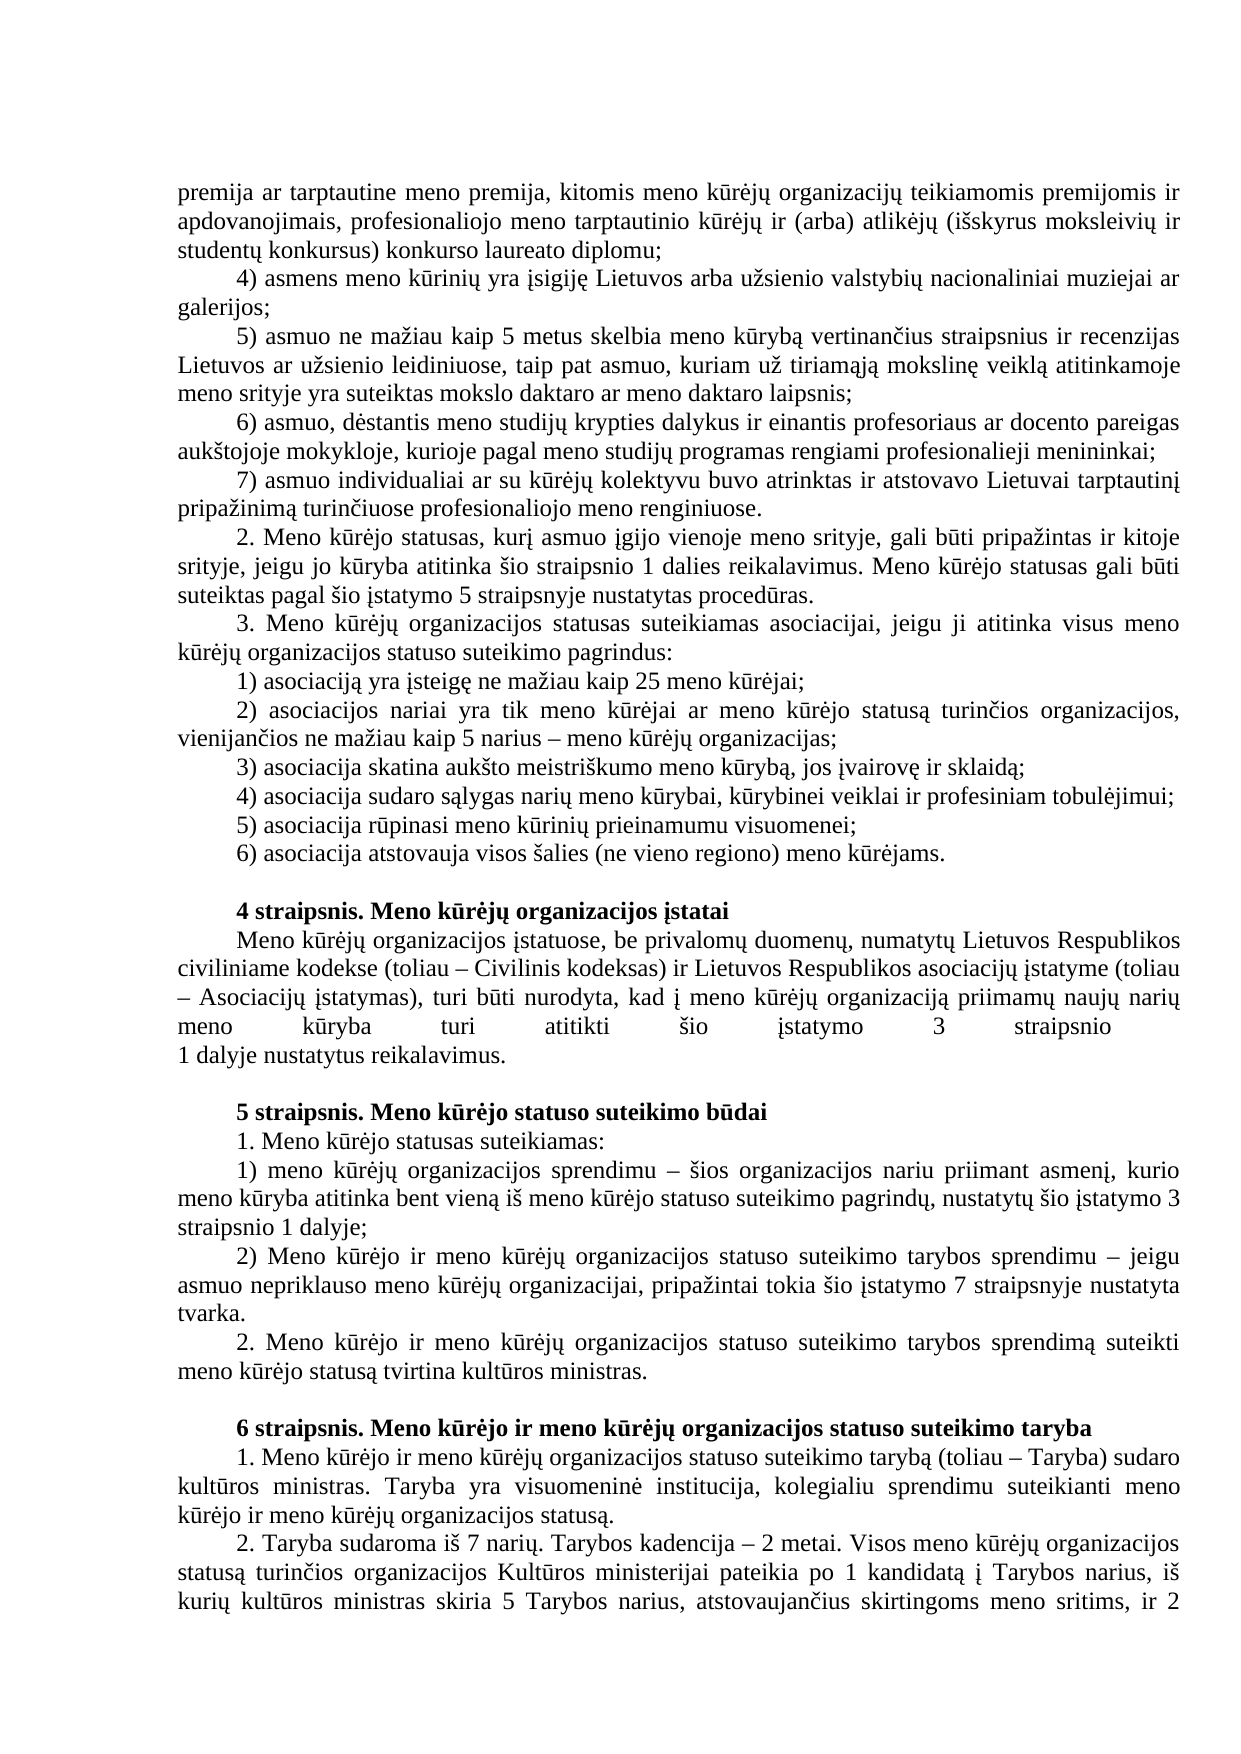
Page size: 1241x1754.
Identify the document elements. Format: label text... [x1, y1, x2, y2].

text 6) asmuo, dėstantis meno studijų krypties dalykus ir einantis profesoriaus ar docento pareigas aukštojoje mokykloje, kurioje pagal meno studijų programas rengiami profesionalieji menininkai; [177, 407, 1181, 465]
text 5 straipsnis. Meno kūrėjo statuso suteikimo būdai [177, 1097, 1181, 1126]
text 2. Meno kūrėjo ir meno kūrėjų organizacijos statuso suteikimo tarybos sprendimą suteikti meno kūrėjo statusą tvirtina kultūros ministras. [177, 1327, 1181, 1385]
text 7) asmuo individualiai ar su kūrėjų kolektyvu buvo atrinktas ir atstovavo Lietuvai tarptautinį pripažinimą turinčiuose profesionaliojo meno renginiuose. [177, 465, 1181, 522]
text 4) asmens meno kūrinių yra įsigiję Lietuvos arba užsienio valstybių nacionaliniai muziejai ar galerijos; [177, 263, 1181, 321]
text 6) asociacija atstovauja visos šalies (ne vieno regiono) meno kūrėjams. [177, 838, 1181, 867]
text 2. Taryba sudaroma iš 7 narių. Tarybos kadencija – 2 metai. Visos meno kūrėjų organizacijos statusą turinčios organizacijos Kultūros ministerijai pateikia po 1 kandidatą į Tarybos narius, iš kurių kultūros ministras skiria 5 Tarybos narius, atstovaujančius skirtingoms meno sritims, ir 2 [177, 1528, 1181, 1615]
text 2) Meno kūrėjo ir meno kūrėjų organizacijos statuso suteikimo tarybos sprendimu – jeigu asmuo nepriklauso meno kūrėjų organizacijai, pripažintai tokia šio įstatymo 7 straipsnyje nustatyta tvarka. [177, 1241, 1181, 1327]
text 3. Meno kūrėjų organizacijos statusas suteikiamas asociacijai, jeigu ji atitinka visus meno kūrėjų organizacijos statuso suteikimo pagrindus: [177, 608, 1181, 666]
text premija ar tarptautine meno premija, kitomis meno kūrėjų organizacijų teikiamomis premijomis ir apdovanojimais, profesionaliojo meno tarptautinio kūrėjų ir (arba) atlikėjų (išskyrus moksleivių ir studentų konkursus) konkurso laureato diplomu; [177, 177, 1181, 263]
text 4) asociacija sudaro sąlygas narių meno kūrybai, kūrybinei veiklai ir profesiniam tobulėjimui; [177, 781, 1181, 810]
text 5) asociacija rūpinasi meno kūrinių prieinamumu visuomenei; [177, 810, 1181, 838]
text 6 straipsnis. Meno kūrėjo ir meno kūrėjų organizacijos statuso suteikimo taryba [177, 1413, 1181, 1442]
text 1) asociaciją yra įsteigę ne mažiau kaip 25 meno kūrėjai; [177, 666, 1181, 695]
text Meno kūrėjų organizacijos įstatuose, be privalomų duomenų, numatytų Lietuvos Respublikos civiliniame kodekse (toliau – Civilinis kodeksas) ir Lietuvos Respublikos asociacijų įstatyme (toliau – Asociacijų įstatymas), turi būti nurodyta, kad į meno kūrėjų organizaciją priimamų naujų narių meno kūryba turi atitikti šio įstatymo 3 straipsnio 1 dalyje nustatytus reikalavimus. [177, 925, 1181, 1068]
text 2. Meno kūrėjo statusas, kurį asmuo įgijo vienoje meno srityje, gali būti pripažintas ir kitoje srityje, jeigu jo kūryba atitinka šio straipsnio 1 dalies reikalavimus. Meno kūrėjo statusas gali būti suteiktas pagal šio įstatymo 5 straipsnyje nustatytas procedūras. [177, 522, 1181, 608]
text 5) asmuo ne mažiau kaip 5 metus skelbia meno kūrybą vertinančius straipsnius ir recenzijas Lietuvos ar užsienio leidiniuose, taip pat asmuo, kuriam už tiriamąją mokslinę veiklą atitinkamoje meno srityje yra suteiktas mokslo daktaro ar meno daktaro laipsnis; [177, 321, 1181, 407]
text 2) asociacijos nariai yra tik meno kūrėjai ar meno kūrėjo statusą turinčios organizacijos, vienijančios ne mažiau kaip 5 narius – meno kūrėjų organizacijas; [177, 695, 1181, 752]
text 1) meno kūrėjų organizacijos sprendimu – šios organizacijos nariu priimant asmenį, kurio meno kūryba atitinka bent vieną iš meno kūrėjo statuso suteikimo pagrindų, nustatytų šio įstatymo 3 straipsnio 1 dalyje; [177, 1155, 1181, 1241]
text 4 straipsnis. Meno kūrėjų organizacijos įstatai [177, 896, 1181, 925]
text 1. Meno kūrėjo ir meno kūrėjų organizacijos statuso suteikimo tarybą (toliau – Taryba) sudaro kultūros ministras. Taryba yra visuomeninė institucija, kolegialiu sprendimu suteikianti meno kūrėjo ir meno kūrėjų organizacijos statusą. [177, 1442, 1181, 1528]
text 1. Meno kūrėjo statusas suteikiamas: [177, 1126, 1181, 1155]
text 3) asociacija skatina aukšto meistriškumo meno kūrybą, jos įvairovę ir sklaidą; [177, 752, 1181, 781]
